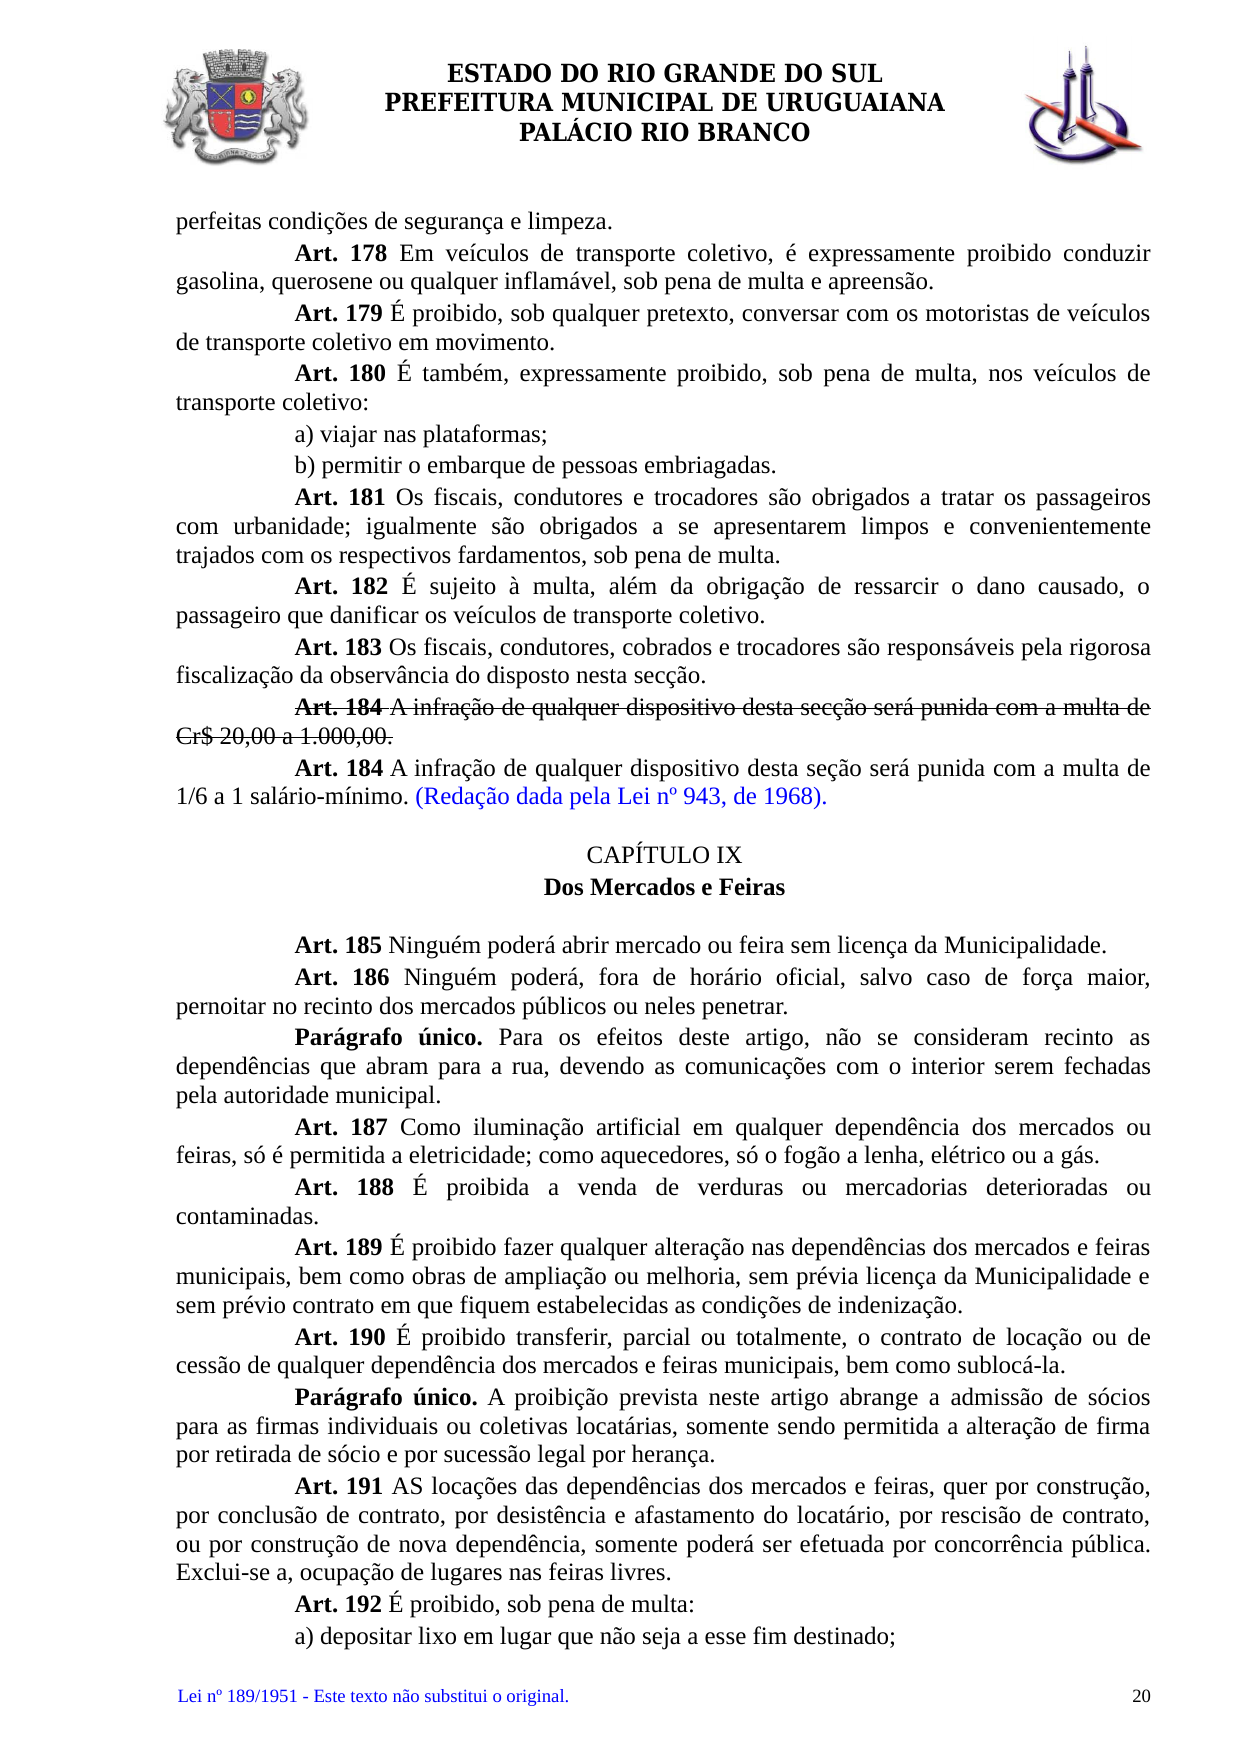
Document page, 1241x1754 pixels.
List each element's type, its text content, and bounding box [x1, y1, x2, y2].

text Art. 180 É também, expressamente proibido, sob pena de multa, nos veículos de transporte coletivo: [176, 358, 1152, 416]
text Art. 186 Ninguém poderá, fora de horário oficial, salvo caso de força maior, pernoitar no recinto dos mercados públicos ou neles penetrar. [176, 962, 1152, 1019]
text Dos Mercados e Feiras [177, 872, 1152, 901]
picture [155, 43, 315, 167]
text a) depositar lixo em lugar que não seja a esse fim destinado; [176, 1621, 1152, 1649]
text CAPÍTULO IX [177, 840, 1152, 869]
text Art. 184 A infração de qualquer dispositivo desta secção será punida com a multa de Cr$ 20,00 a 1.000,00. [176, 692, 1152, 750]
text Parágrafo único. A proibição prevista neste artigo abrange a admissão de sócios para as firmas individuais ou coletivas locatárias, somente sendo permitida a alteração de firma por retirada de sócio e por sucessão legal por herança. [176, 1382, 1152, 1468]
text Art. 185 Ninguém poderá abrir mercado ou feira sem licença da Municipalidade. [176, 930, 1152, 959]
text Art. 181 Os fiscais, condutores e trocadores são obrigados a tratar os passageiros com urbanidade; igualmente são obrigados a se apresentarem limpos e convenientemente trajados com os respectivos fardamentos, sob pena de multa. [176, 482, 1152, 568]
text b) permitir o embarque de pessoas embriagadas. [176, 451, 1152, 479]
text Parágrafo único. Para os efeitos deste artigo, não se consideram recinto as dependências que abram para a rua, devendo as comunicações com o interior serem fechadas pela autoridade municipal. [176, 1022, 1152, 1109]
text Art. 183 Os fiscais, condutores, cobrados e trocadores são responsáveis pela rigorosa fiscalização da observância do disposto nesta secção. [176, 632, 1152, 689]
text Art. 178 Em veículos de transporte coletivo, é expressamente proibido conduzir gasolina, querosene ou qualquer inflamável, sob pena de multa e apreensão. [176, 238, 1152, 295]
text Art. 179 É proibido, sob qualquer pretexto, conversar com os motoristas de veículos de transporte coletivo em movimento. [176, 298, 1152, 356]
text a) viajar nas plataformas; [176, 419, 1152, 448]
picture [1009, 36, 1156, 170]
text Art. 192 É proibido, sob pena de multa: [176, 1589, 1152, 1618]
text Art. 189 É proibido fazer qualquer alteração nas dependências dos mercados e feiras municipais, bem como obras de ampliação ou melhoria, sem prévia licença da Municipalidade e sem prévio contrato em que fiquem estabelecidas as condições de indenização. [176, 1232, 1152, 1319]
text Art. 188 É proibida a venda de verduras ou mercadorias deterioradas ou contaminadas. [176, 1172, 1152, 1229]
text Art. 187 Como iluminação artificial em qualquer dependência dos mercados ou feiras, só é permitida a eletricidade; como aquecedores, só o fogão a lenha, elétrico ou a gás. [176, 1112, 1152, 1169]
text Art. 184 A infração de qualquer dispositivo desta seção será punida com a multa de 1/6 a 1 salário-mínimo. (Redação dada pela Lei nº 943, de 1968). [176, 753, 1152, 810]
text Art. 182 É sujeito à multa, além da obrigação de ressarcir o dano causado, o passageiro que danificar os veículos de transporte coletivo. [176, 571, 1152, 629]
text Art. 191 AS locações das dependências dos mercados e feiras, quer por construção, por conclusão de contrato, por desistência e afastamento do locatário, por rescisão de contrato, ou por construção de nova dependência, somente poderá ser efetuada por concorrência pública. Exclui-se a, ocupação de lugares nas feiras livres. [176, 1471, 1152, 1586]
text perfeitas condições de segurança e limpeza. [176, 206, 1152, 235]
text Art. 190 É proibido transferir, parcial ou totalmente, o contrato de locação ou de cessão de qualquer dependência dos mercados e feiras municipais, bem como sublocá-la. [176, 1322, 1152, 1379]
